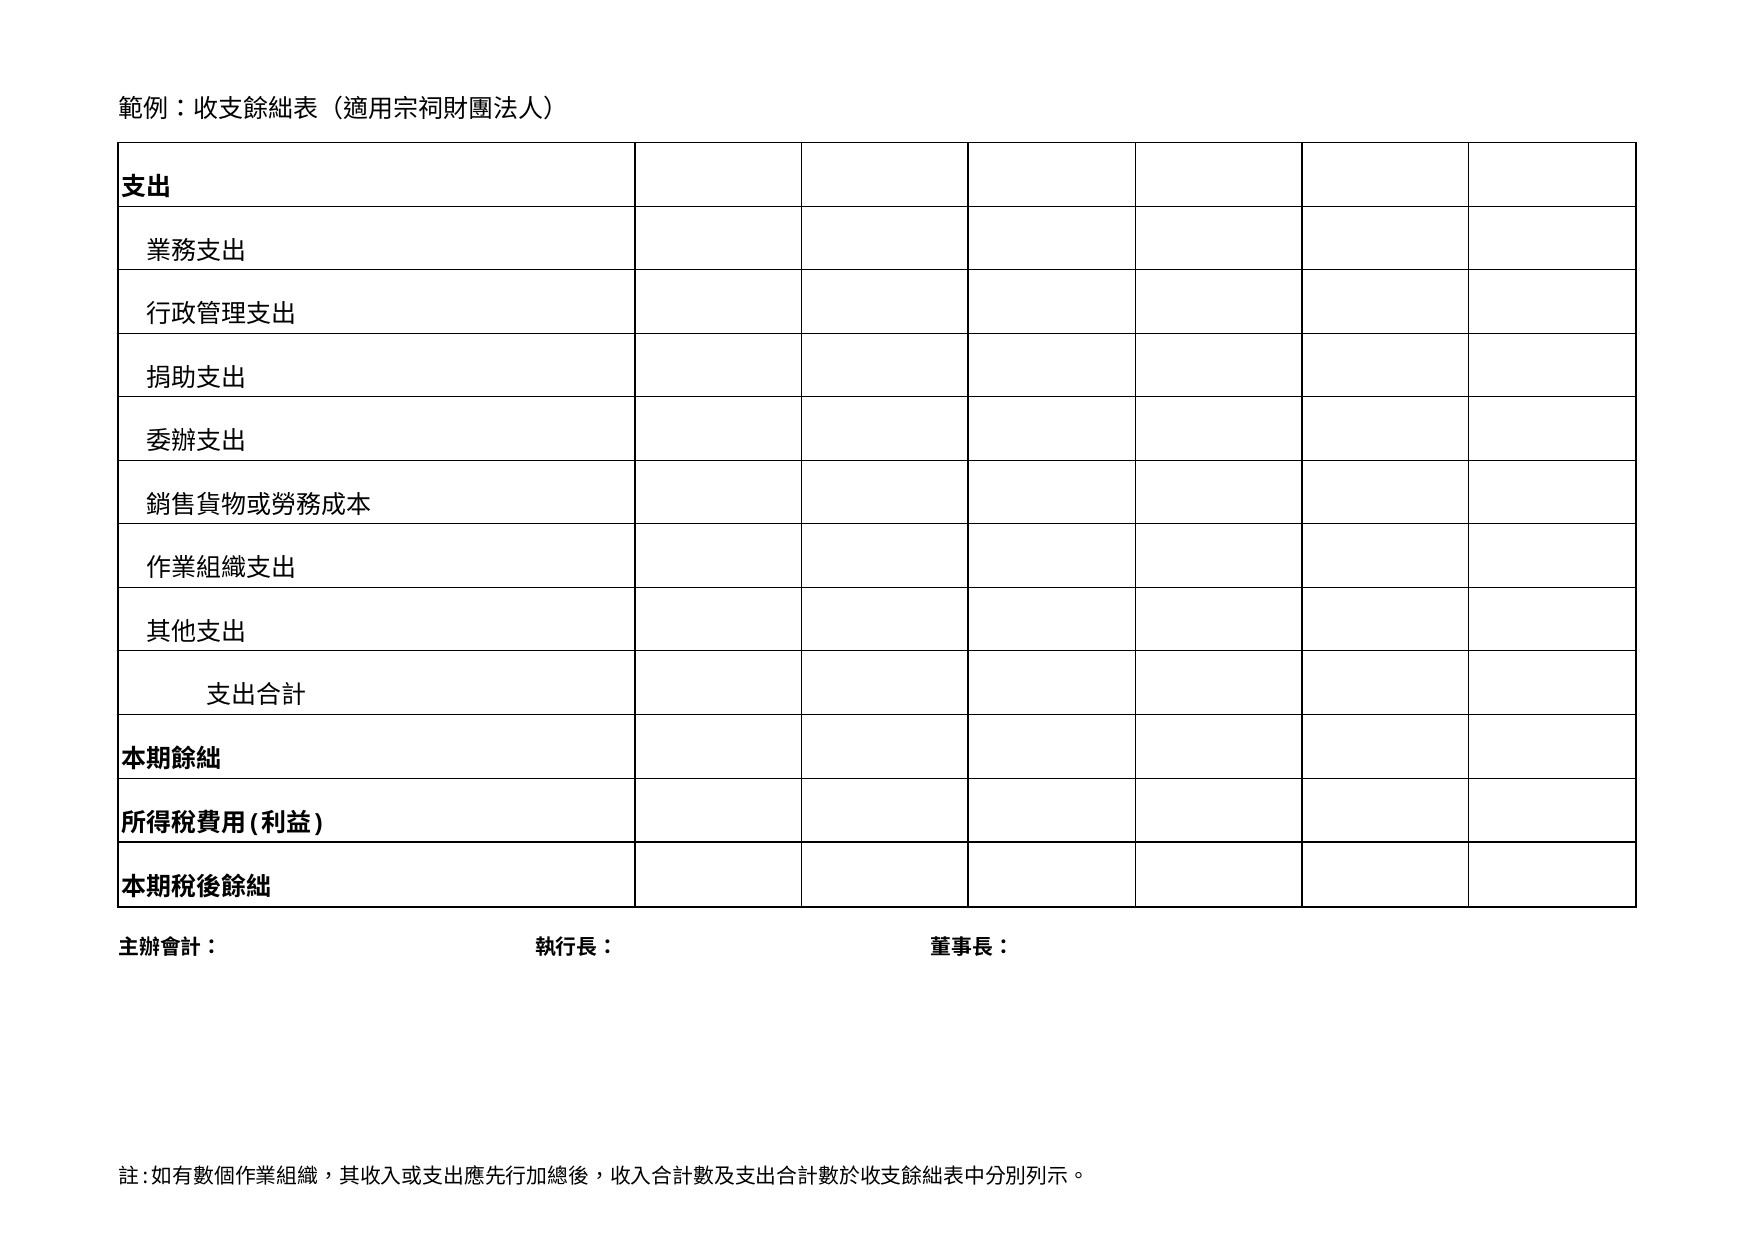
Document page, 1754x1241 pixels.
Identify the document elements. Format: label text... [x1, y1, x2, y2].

table_cell [1303, 334, 1468, 396]
table_cell [1136, 651, 1301, 714]
table_cell 行政管理支出 [119, 270, 634, 333]
table_cell [1303, 461, 1468, 523]
table_cell [1303, 143, 1468, 206]
table_cell [636, 651, 801, 714]
table_cell [1303, 397, 1468, 460]
table_cell [1469, 334, 1635, 396]
table_cell [802, 715, 967, 777]
table_cell [1136, 397, 1301, 460]
table_cell [636, 843, 801, 906]
table_cell [802, 461, 967, 523]
table_cell [1303, 651, 1468, 714]
table_cell [636, 397, 801, 460]
table_cell [636, 524, 801, 587]
table_cell [1136, 461, 1301, 523]
table_cell [1136, 207, 1301, 269]
table_cell [969, 334, 1135, 396]
table_cell [636, 779, 801, 841]
table_cell [1469, 461, 1635, 523]
table_cell [1303, 524, 1468, 587]
table_cell 支出 [119, 143, 634, 206]
table_cell [802, 843, 967, 906]
table_cell [969, 843, 1135, 906]
table_cell [969, 397, 1135, 460]
table_cell [969, 588, 1135, 650]
table_cell 業務支出 [119, 207, 634, 269]
table_cell 支出合計 [119, 651, 634, 714]
table_cell 委辦支出 [119, 397, 634, 460]
table_cell [636, 207, 801, 269]
table_cell [969, 461, 1135, 523]
table_cell [636, 588, 801, 650]
table_cell [802, 588, 967, 650]
table_cell [802, 334, 967, 396]
table_cell [1469, 524, 1635, 587]
table_cell [1303, 843, 1468, 906]
table_cell [1136, 843, 1301, 906]
table_cell [1136, 588, 1301, 650]
table_cell [969, 651, 1135, 714]
table_cell [802, 143, 967, 206]
table_cell [802, 651, 967, 714]
table_cell [802, 270, 967, 333]
table_cell [1136, 715, 1301, 777]
table_cell [1469, 588, 1635, 650]
table_cell [1469, 270, 1635, 333]
table_cell [969, 779, 1135, 841]
table_cell [1303, 588, 1468, 650]
table_cell [636, 334, 801, 396]
table_cell [1469, 397, 1635, 460]
table_cell [636, 143, 801, 206]
table_cell [1136, 524, 1301, 587]
table_cell [1136, 779, 1301, 841]
table_cell 作業組織支出 [119, 524, 634, 587]
table_cell 其他支出 [119, 588, 634, 650]
table_cell [1303, 779, 1468, 841]
text 主辦會計： 執行長： 董事長： [118, 931, 1603, 961]
table_cell [636, 270, 801, 333]
table_cell [1136, 334, 1301, 396]
table_cell [1303, 207, 1468, 269]
table_cell [1469, 651, 1635, 714]
table_cell [1469, 843, 1635, 906]
table_cell [802, 207, 967, 269]
table_cell [1303, 270, 1468, 333]
table_cell [1469, 143, 1635, 206]
table_cell [1469, 207, 1635, 269]
table_cell [636, 715, 801, 777]
table_cell 捐助支出 [119, 334, 634, 396]
table_cell [636, 461, 801, 523]
table_cell [969, 143, 1135, 206]
table_cell [802, 779, 967, 841]
table_cell 銷售貨物或勞務成本 [119, 461, 634, 523]
table_cell [1303, 715, 1468, 777]
table_cell [1136, 270, 1301, 333]
table_cell [1469, 715, 1635, 777]
table_cell [969, 524, 1135, 587]
table_cell [802, 524, 967, 587]
table_cell 本期稅後餘絀 [119, 843, 634, 906]
table_cell [969, 715, 1135, 777]
table_cell [969, 207, 1135, 269]
table_cell [969, 270, 1135, 333]
table_cell [802, 397, 967, 460]
table_cell [1136, 143, 1301, 206]
table_cell 本期餘絀 [119, 715, 634, 777]
table_cell 所得稅費用(利益) [119, 779, 634, 841]
table_cell [1469, 779, 1635, 841]
